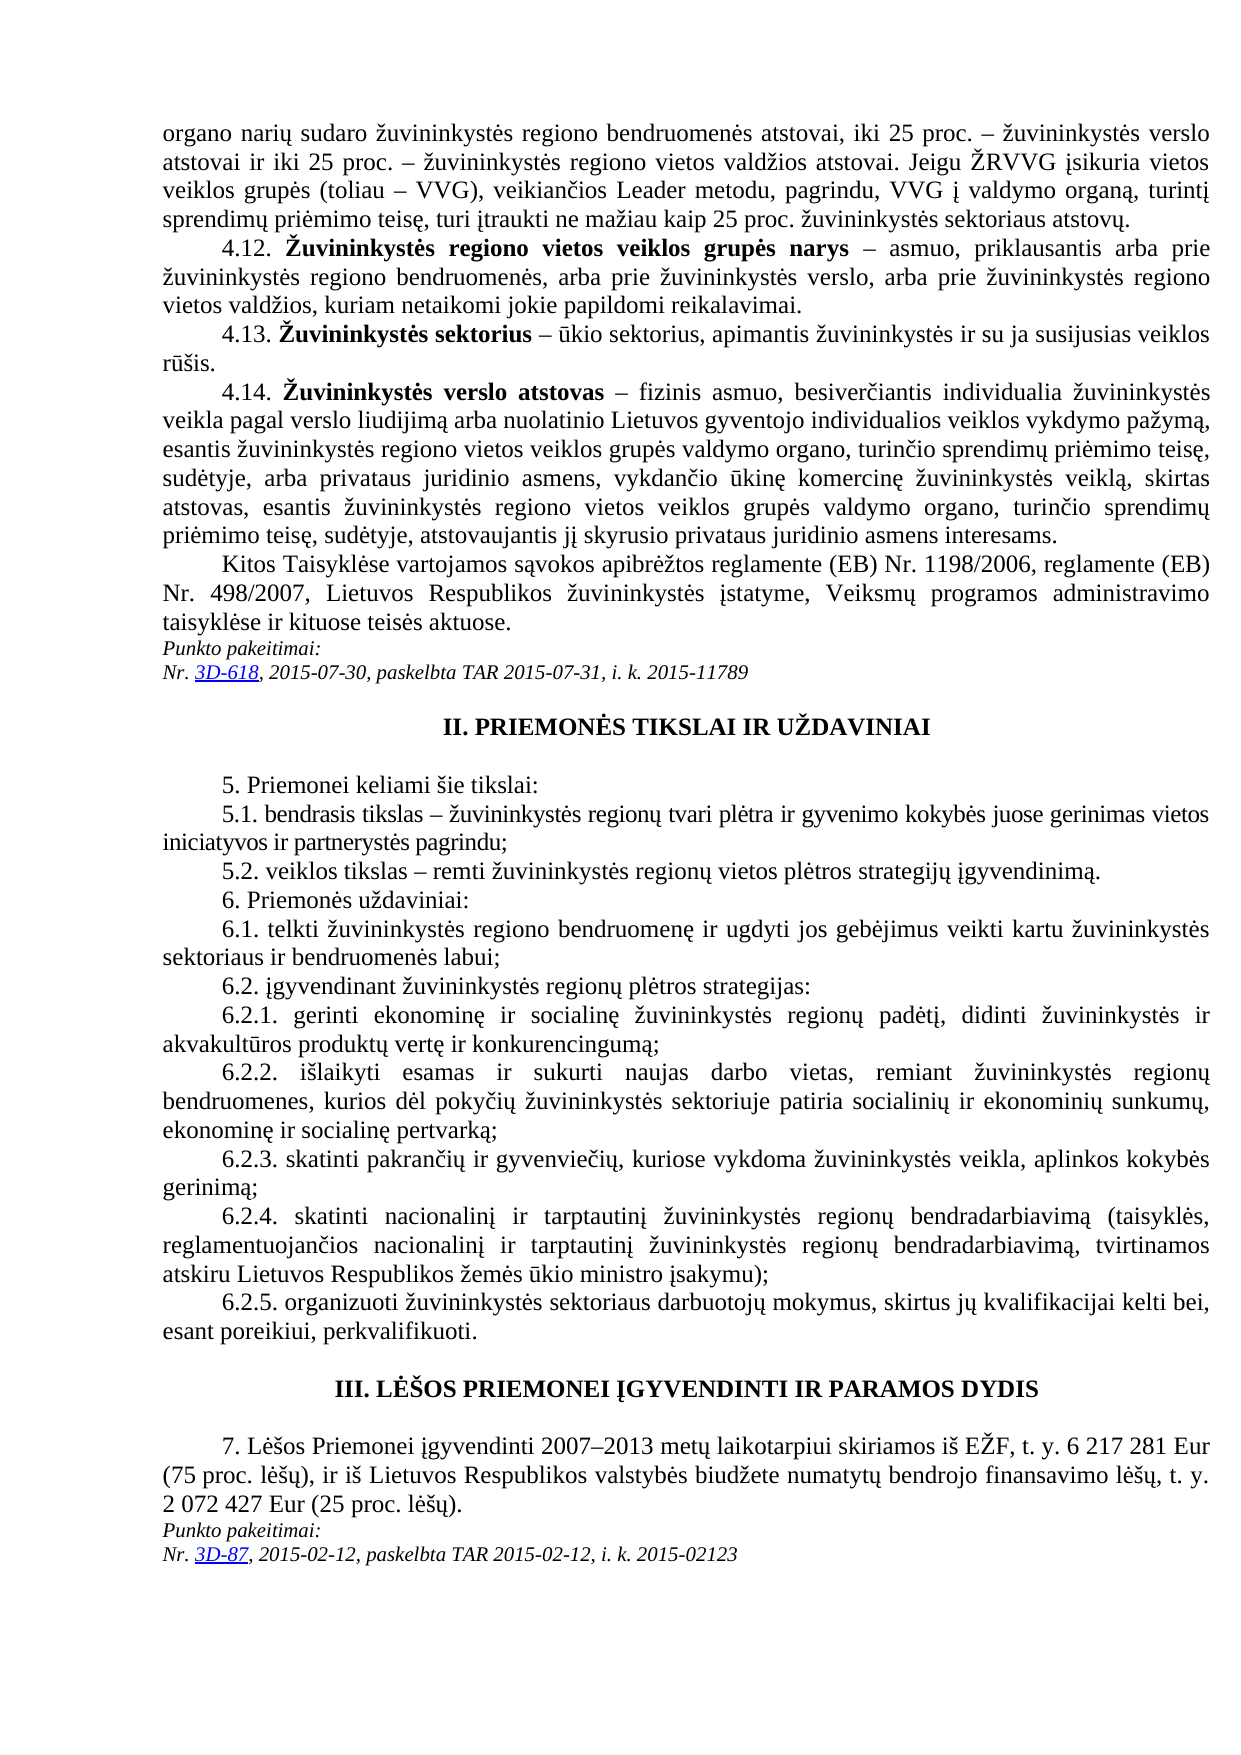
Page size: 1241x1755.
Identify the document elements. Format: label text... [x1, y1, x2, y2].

text 7. Lėšos Priemonei įgyvendinti 2007–2013 metų laikotarpiui skiriamos iš EŽF, t. y. 6 217 281 Eur (75 proc. lėšų), ir iš Lietuvos Respublikos valstybės biudžete numatytų bendrojo finansavimo lėšų, t. y. 2 072 427 Eur (25 proc. lėšų). [162, 1431, 1211, 1517]
text 6.2.1. gerinti ekonominę ir socialinę žuvininkystės regionų padėtį, didinti žuvininkystės ir akvakultūros produktų vertę ir konkurencingumą; [162, 1000, 1211, 1057]
text Punkto pakeitimai: [162, 636, 1211, 660]
text Nr. 3D-87, 2015-02-12, paskelbta TAR 2015-02-12, i. k. 2015-02123 [162, 1542, 1211, 1566]
text 6.2.5. organizuoti žuvininkystės sektoriaus darbuotojų mokymus, skirtus jų kvalifikacijai kelti bei, esant poreikiui, perkvalifikuoti. [162, 1287, 1211, 1345]
text 4.14. Žuvininkystės verslo atstovas – fizinis asmuo, besiverčiantis individualia žuvininkystės veikla pagal verslo liudijimą arba nuolatinio Lietuvos gyventojo individualios veiklos vykdymo pažymą, esantis žuvininkystės regiono vietos veiklos grupės valdymo organo, turinčio sprendimų priėmimo teisę, sudėtyje, arba privataus juridinio asmens, vykdančio ūkinę komercinę žuvininkystės veiklą, skirtas atstovas, esantis žuvininkystės regiono vietos veiklos grupės valdymo organo, turinčio sprendimų priėmimo teisę, sudėtyje, atstovaujantis jį skyrusio privataus juridinio asmens interesams. [162, 377, 1211, 549]
text 4.13. Žuvininkystės sektorius – ūkio sektorius, apimantis žuvininkystės ir su ja susijusias veiklos rūšis. [162, 319, 1211, 377]
text 5. Priemonei keliami šie tikslai: [162, 770, 1211, 799]
text 6.1. telkti žuvininkystės regiono bendruomenę ir ugdyti jos gebėjimus veikti kartu žuvininkystės sektoriaus ir bendruomenės labui; [162, 914, 1211, 971]
text 6.2. įgyvendinant žuvininkystės regionų plėtros strategijas: [162, 971, 1211, 1000]
text organo narių sudaro žuvininkystės regiono bendruomenės atstovai, iki 25 proc. – žuvininkystės verslo atstovai ir iki 25 proc. – žuvininkystės regiono vietos valdžios atstovai. Jeigu ŽRVVG įsikuria vietos veiklos grupės (toliau – VVG), veikiančios Leader metodu, pagrindu, VVG į valdymo organą, turintį sprendimų priėmimo teisę, turi įtraukti ne mažiau kaip 25 proc. žuvininkystės sektoriaus atstovų. [162, 118, 1211, 233]
text 5.2. veiklos tikslas – remti žuvininkystės regionų vietos plėtros strategijų įgyvendinimą. [162, 856, 1211, 885]
text III. LĖŠOS PRIEMONei įgyvendinti ir paramos dydis [162, 1374, 1211, 1402]
text Punkto pakeitimai: [162, 1517, 1211, 1542]
text Nr. 3D-618, 2015-07-30, paskelbta TAR 2015-07-31, i. k. 2015-11789 [162, 660, 1211, 684]
text II. PRIEMONĖS TIKSLAI ir uždaviniai [162, 712, 1211, 741]
text 6. Priemonės uždaviniai: [162, 885, 1211, 914]
text 6.2.4. skatinti nacionalinį ir tarptautinį žuvininkystės regionų bendradarbiavimą (taisyklės, reglamentuojančios nacionalinį ir tarptautinį žuvininkystės regionų bendradarbiavimą, tvirtinamos atskiru Lietuvos Respublikos žemės ūkio ministro įsakymu); [162, 1201, 1211, 1287]
text 6.2.3. skatinti pakrančių ir gyvenviečių, kuriose vykdoma žuvininkystės veikla, aplinkos kokybės gerinimą; [162, 1144, 1211, 1201]
text 6.2.2. išlaikyti esamas ir sukurti naujas darbo vietas, remiant žuvininkystės regionų bendruomenes, kurios dėl pokyčių žuvininkystės sektoriuje patiria socialinių ir ekonominių sunkumų, ekonominę ir socialinę pertvarką; [162, 1057, 1211, 1144]
text 4.12. Žuvininkystės regiono vietos veiklos grupės narys – asmuo, priklausantis arba prie žuvininkystės regiono bendruomenės, arba prie žuvininkystės verslo, arba prie žuvininkystės regiono vietos valdžios, kuriam netaikomi jokie papildomi reikalavimai. [162, 233, 1211, 319]
text Kitos Taisyklėse vartojamos sąvokos apibrėžtos reglamente (EB) Nr. 1198/2006, reglamente (EB) Nr. 498/2007, Lietuvos Respublikos žuvininkystės įstatyme, Veiksmų programos administravimo taisyklėse ir kituose teisės aktuose. [162, 549, 1211, 636]
text 5.1. bendrasis tikslas – žuvininkystės regionų tvari plėtra ir gyvenimo kokybės juose gerinimas vietos iniciatyvos ir partnerystės pagrindu; [162, 799, 1211, 856]
